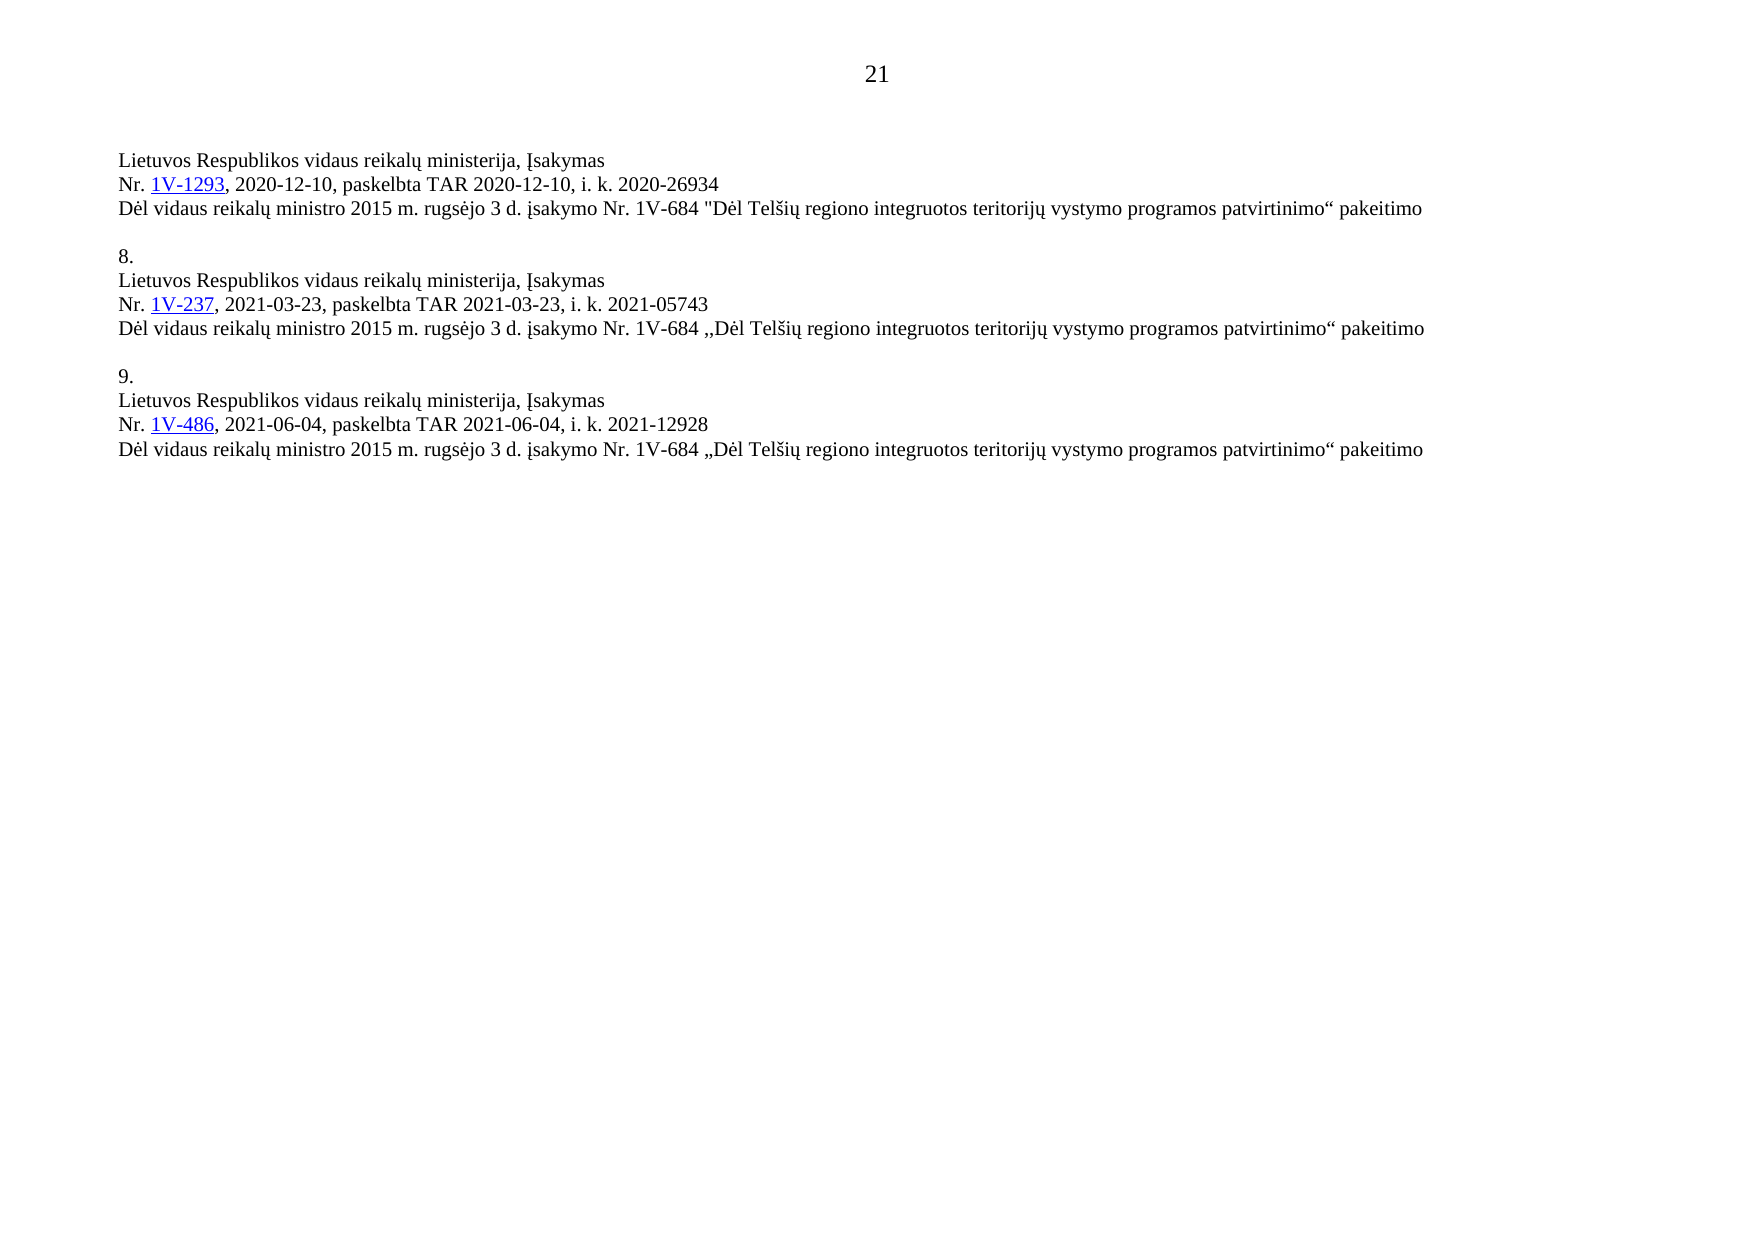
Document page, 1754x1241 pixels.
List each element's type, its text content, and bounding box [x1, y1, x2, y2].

text Dėl vidaus reikalų ministro 2015 m. rugsėjo 3 d. įsakymo Nr. 1V-684 ,,Dėl Telšių regiono integruotos teritorijų vystymo programos patvirtinimo“ pakeitimo [118, 316, 1636, 340]
text Lietuvos Respublikos vidaus reikalų ministerija, Įsakymas [118, 388, 1636, 412]
text Lietuvos Respublikos vidaus reikalų ministerija, Įsakymas [118, 268, 1636, 292]
text Dėl vidaus reikalų ministro 2015 m. rugsėjo 3 d. įsakymo Nr. 1V-684 "Dėl Telšių regiono integruotos teritorijų vystymo programos patvirtinimo“ pakeitimo [118, 196, 1636, 220]
text Dėl vidaus reikalų ministro 2015 m. rugsėjo 3 d. įsakymo Nr. 1V-684 „Dėl Telšių regiono integruotos teritorijų vystymo programos patvirtinimo“ pakeitimo [118, 436, 1636, 461]
text 9. [118, 364, 1636, 388]
text 8. [118, 244, 1636, 268]
text Lietuvos Respublikos vidaus reikalų ministerija, Įsakymas [118, 148, 1636, 172]
text Nr. 1V-486, 2021-06-04, paskelbta TAR 2021-06-04, i. k. 2021-12928 [118, 412, 1636, 436]
text Nr. 1V-1293, 2020-12-10, paskelbta TAR 2020-12-10, i. k. 2020-26934 [118, 172, 1636, 196]
text Nr. 1V-237, 2021-03-23, paskelbta TAR 2021-03-23, i. k. 2021-05743 [118, 292, 1636, 316]
